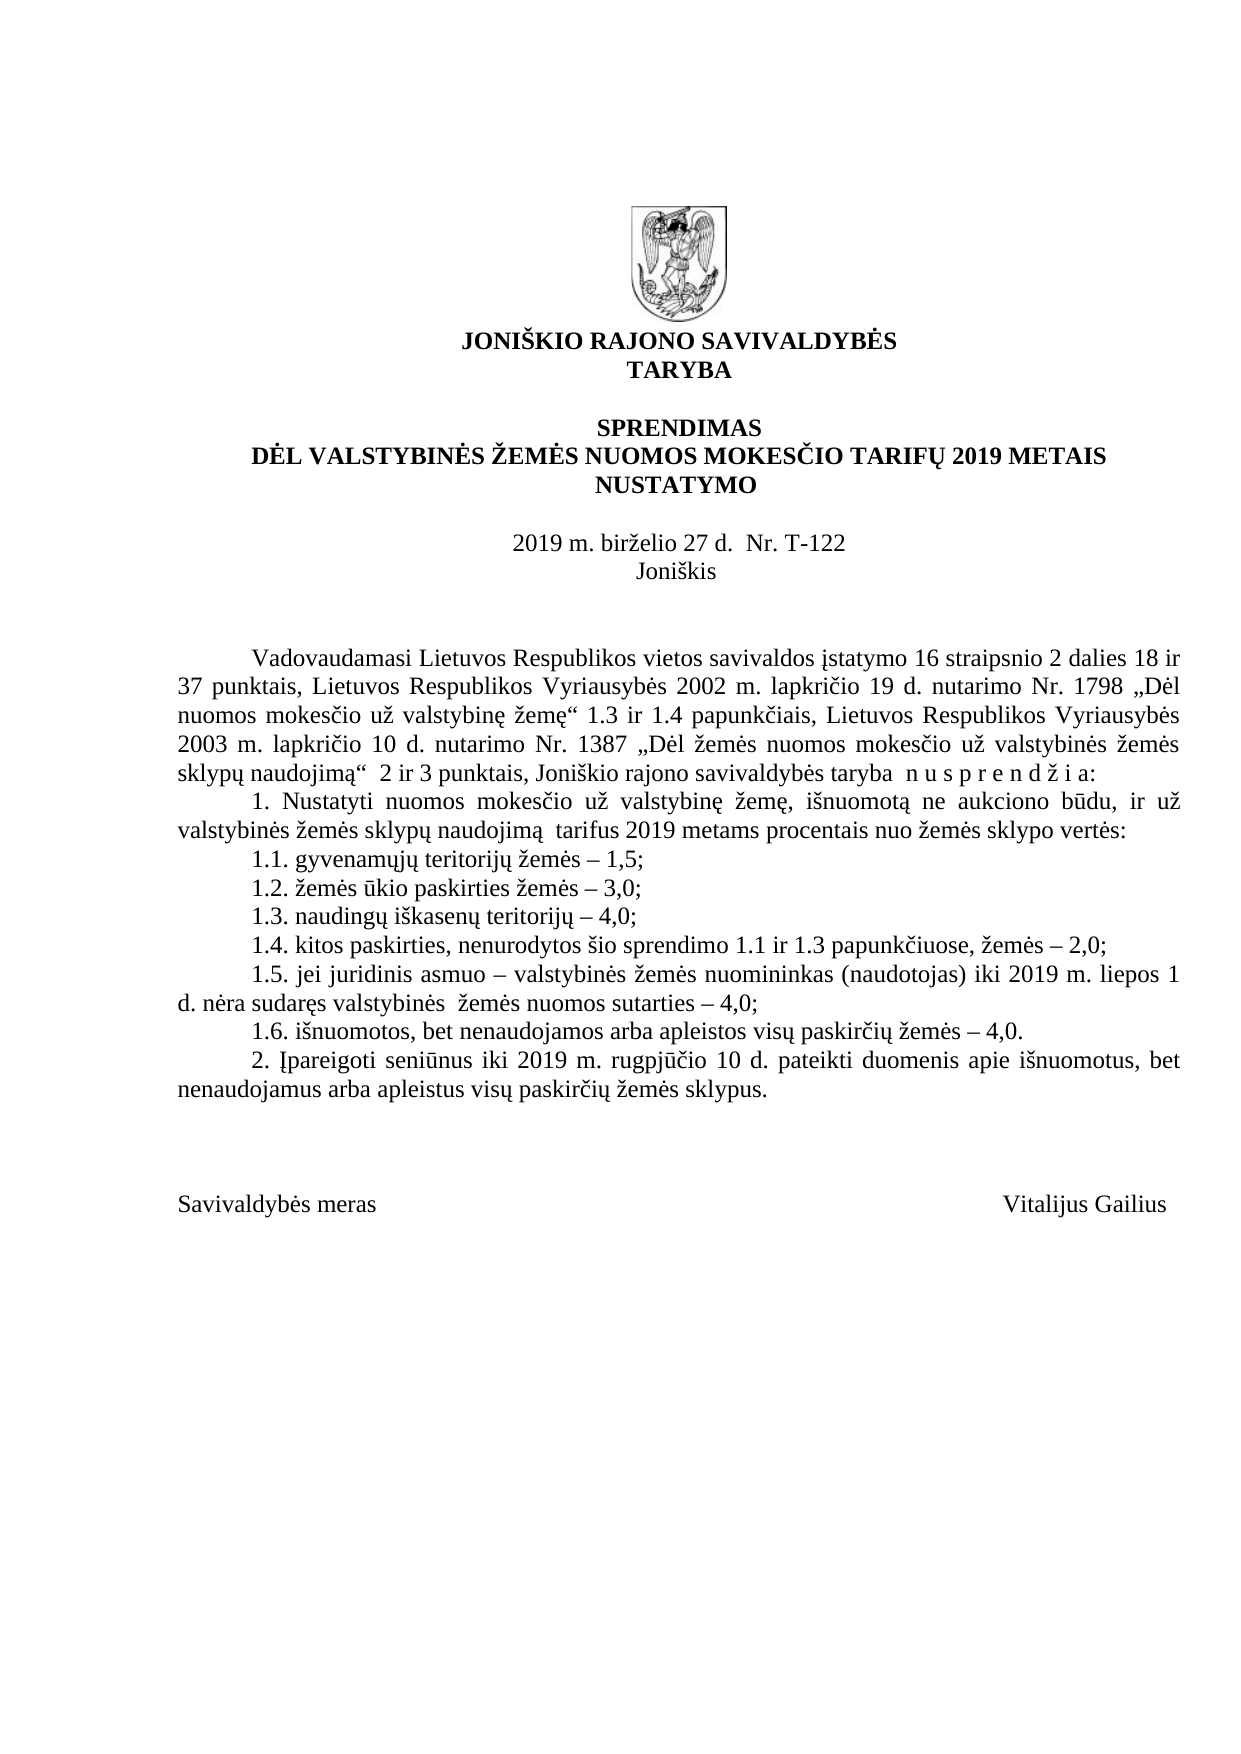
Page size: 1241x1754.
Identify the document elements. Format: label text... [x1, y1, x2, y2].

text 1.5. jei juridinis asmuo – valstybinės žemės nuomininkas (naudotojas) iki 2019 m. liepos 1 d. nėra sudaręs valstybinės žemės nuomos sutarties – 4,0; [177, 959, 1181, 1016]
text 1.4. kitos paskirties, nenurodytos šio sprendimo 1.1 ir 1.3 papunkčiuose, žemės – 2,0; [177, 930, 1181, 959]
text 1.1. gyvenamųjų teritorijų žemės – 1,5; [177, 844, 1181, 873]
text Vadovaudamasi Lietuvos Respublikos vietos savivaldos įstatymo 16 straipsnio 2 dalies 18 ir 37 punktais, Lietuvos Respublikos Vyriausybės 2002 m. lapkričio 19 d. nutarimo Nr. 1798 „Dėl nuomos mokesčio už valstybinę žemę“ 1.3 ir 1.4 papunkčiais, Lietuvos Respublikos Vyriausybės 2003 m. lapkričio 10 d. nutarimo Nr. 1387 „Dėl žemės nuomos mokesčio už valstybinės žemės sklypų naudojimą“ 2 ir 3 punktais, Joniškio rajono savivaldybės taryba nusprendžia: [177, 643, 1181, 786]
text Joniškio rajono savivaldybės TARYBA [177, 326, 1181, 384]
text 2019 m. birželio 27 d. Nr. T-122 [177, 528, 1181, 556]
text 1.3. naudingų iškasenų teritorijų – 4,0; [177, 901, 1181, 930]
text 2. Įpareigoti seniūnus iki 2019 m. rugpjūčio 10 d. pateikti duomenis apie išnuomotus, bet nenaudojamus arba apleistus visų paskirčių žemės sklypus. [177, 1045, 1181, 1103]
text DĖL VALSTYBINĖS ŽEMĖS NUOMOS MOKESČIO TARIFŲ 2019 METAIS NUSTATYMO [177, 441, 1181, 499]
text Savivaldybės meras Vitalijus Gailius [177, 1189, 1181, 1218]
text Joniškis [177, 556, 1181, 585]
text SPRENDIMAS [177, 413, 1181, 441]
text 1.2. žemės ūkio paskirties žemės – 3,0; [177, 873, 1181, 901]
text 1. Nustatyti nuomos mokesčio už valstybinę žemę, išnuomotą ne aukciono būdu, ir už valstybinės žemės sklypų naudojimą tarifus 2019 metams procentais nuo žemės sklypo vertės: [177, 786, 1181, 844]
text 1.6. išnuomotos, bet nenaudojamos arba apleistos visų paskirčių žemės – 4,0. [177, 1016, 1181, 1045]
